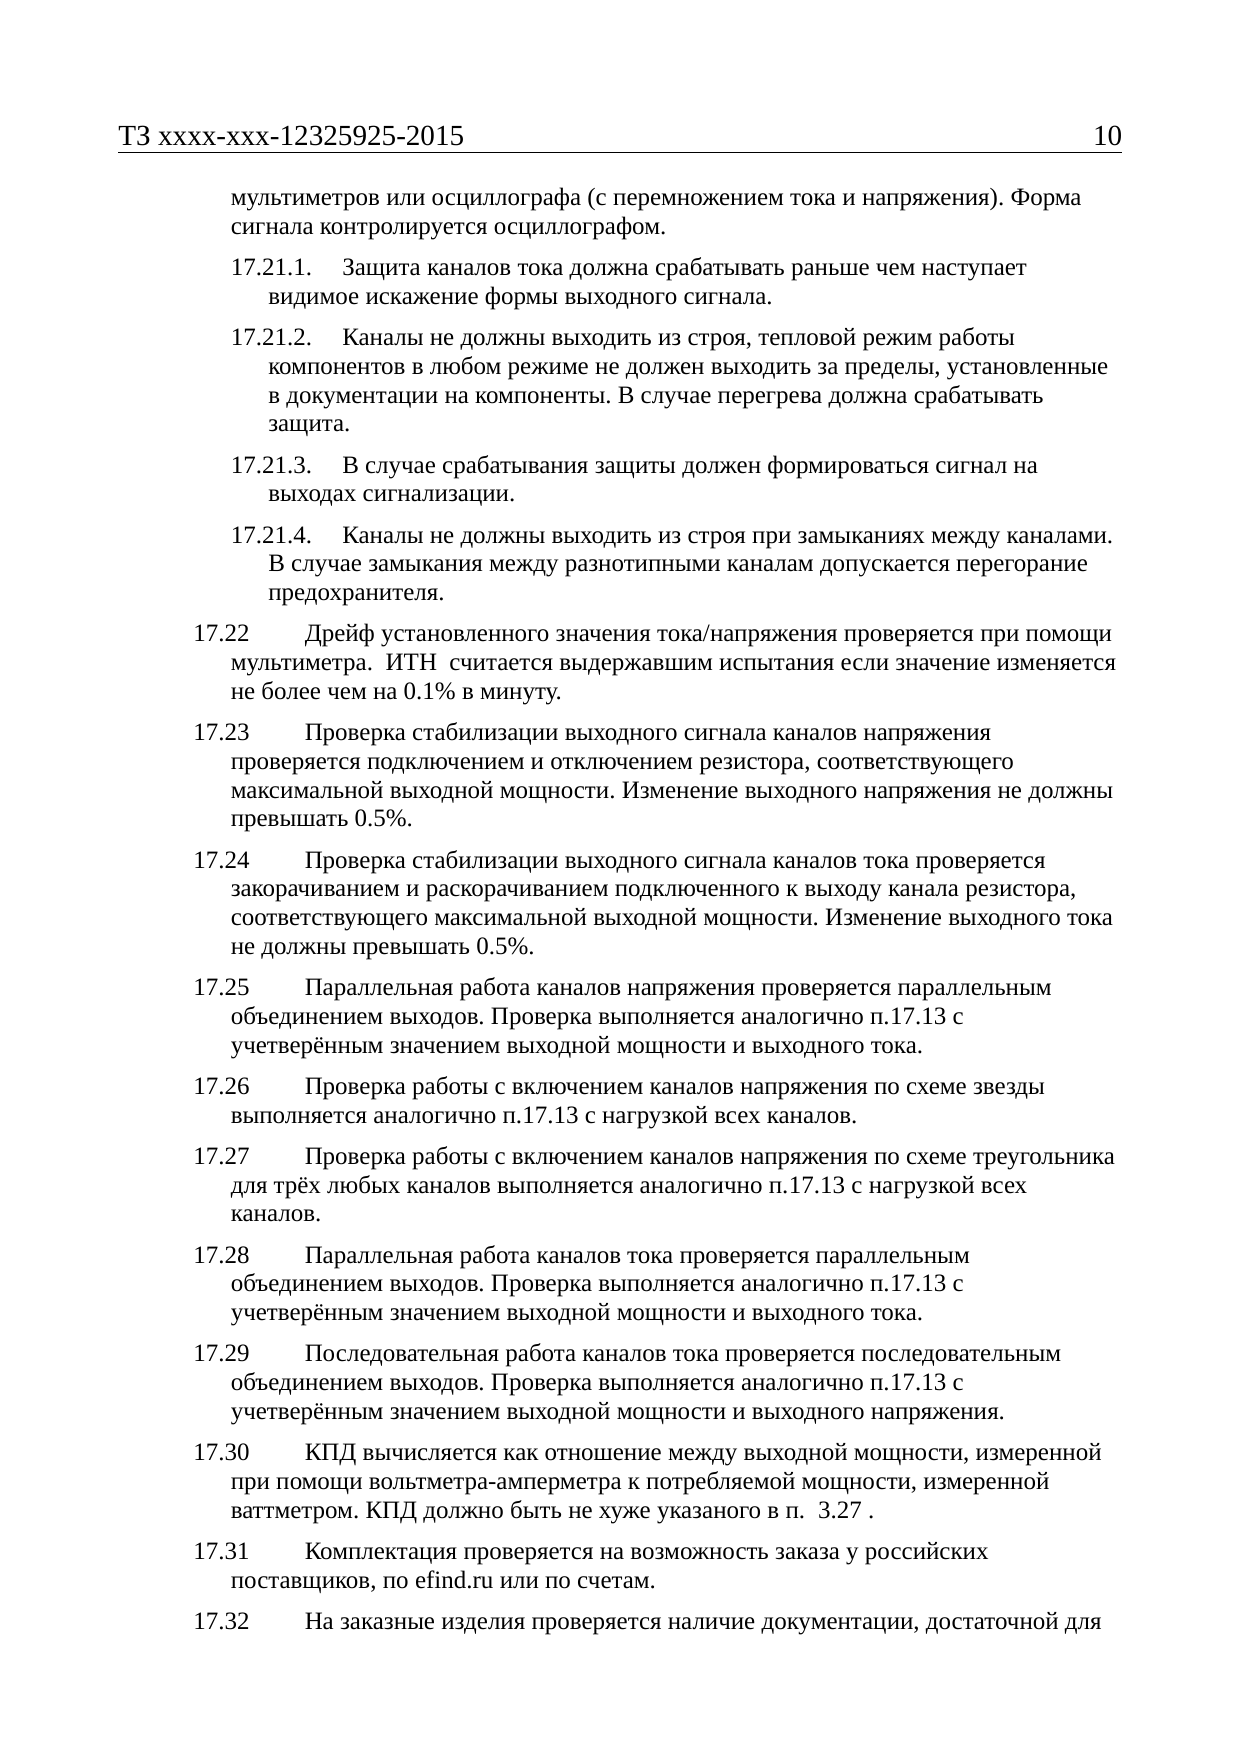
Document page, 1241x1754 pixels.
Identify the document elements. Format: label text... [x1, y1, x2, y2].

list Последовательная работа каналов тока проверяется последовательным объединением выходов. Проверка выполняется аналогично п.17.13 с учетверённым значением выходной мощности и выходного напряжения. [193, 1338, 1122, 1425]
list КПД вычисляется как отношение между выходной мощности, измеренной при помощи вольтметра-амперметра к потребляемой мощности, измеренной ваттметром. КПД должно быть не хуже указаного в п. 3.27 . [193, 1437, 1122, 1523]
list мультиметров или осциллографа (с перемножением тока и напряжения). Форма сигнала контролируется осциллографом. [193, 182, 1122, 240]
list Каналы не должны выходить из строя при замыканиях между каналами. В случае замыкания между разнотипными каналам допускается перегорание предохранителя. [231, 520, 1122, 606]
list Дрейф установленного значения тока/напряжения проверяется при помощи мультиметра. ИТН считается выдержавшим испытания если значение изменяется не более чем на 0.1% в минуту. [193, 618, 1122, 705]
list Каналы не должны выходить из строя, тепловой режим работы компонентов в любом режиме не должен выходить за пределы, установленные в документации на компоненты. В случае перегрева должна срабатывать защита. [231, 322, 1122, 437]
list Проверка работы с включением каналов напряжения по схеме треугольника для трёх любых каналов выполняется аналогично п.17.13 с нагрузкой всех каналов. [193, 1141, 1122, 1227]
list Параллельная работа каналов напряжения проверяется параллельным объединением выходов. Проверка выполняется аналогично п.17.13 с учетверённым значением выходной мощности и выходного тока. [193, 972, 1122, 1058]
list Проверка стабилизации выходного сигнала каналов тока проверяется закорачиванием и раскорачиванием подключенного к выходу канала резистора, соответствующего максимальной выходной мощности. Изменение выходного тока не должны превышать 0.5%. [193, 845, 1122, 960]
list В случае срабатывания защиты должен формироваться сигнал на выходах сигнализации. [231, 450, 1122, 507]
list Параллельная работа каналов тока проверяется параллельным объединением выходов. Проверка выполняется аналогично п.17.13 с учетверённым значением выходной мощности и выходного тока. [193, 1240, 1122, 1326]
list Проверка стабилизации выходного сигнала каналов напряжения проверяется подключением и отключением резистора, соответствующего максимальной выходной мощности. Изменение выходного напряжения не должны превышать 0.5%. [193, 717, 1122, 832]
list Комплектация проверяется на возможность заказа у российских поставщиков, по efind.ru или по счетам. [193, 1536, 1122, 1593]
list На заказные изделия проверяется наличие документации, достаточной для [193, 1606, 1122, 1635]
list Проверка работы с включением каналов напряжения по схеме звезды выполняется аналогично п.17.13 с нагрузкой всех каналов. [193, 1071, 1122, 1128]
list Защита каналов тока должна срабатывать раньше чем наступает видимое искажение формы выходного сигнала. [231, 252, 1122, 310]
